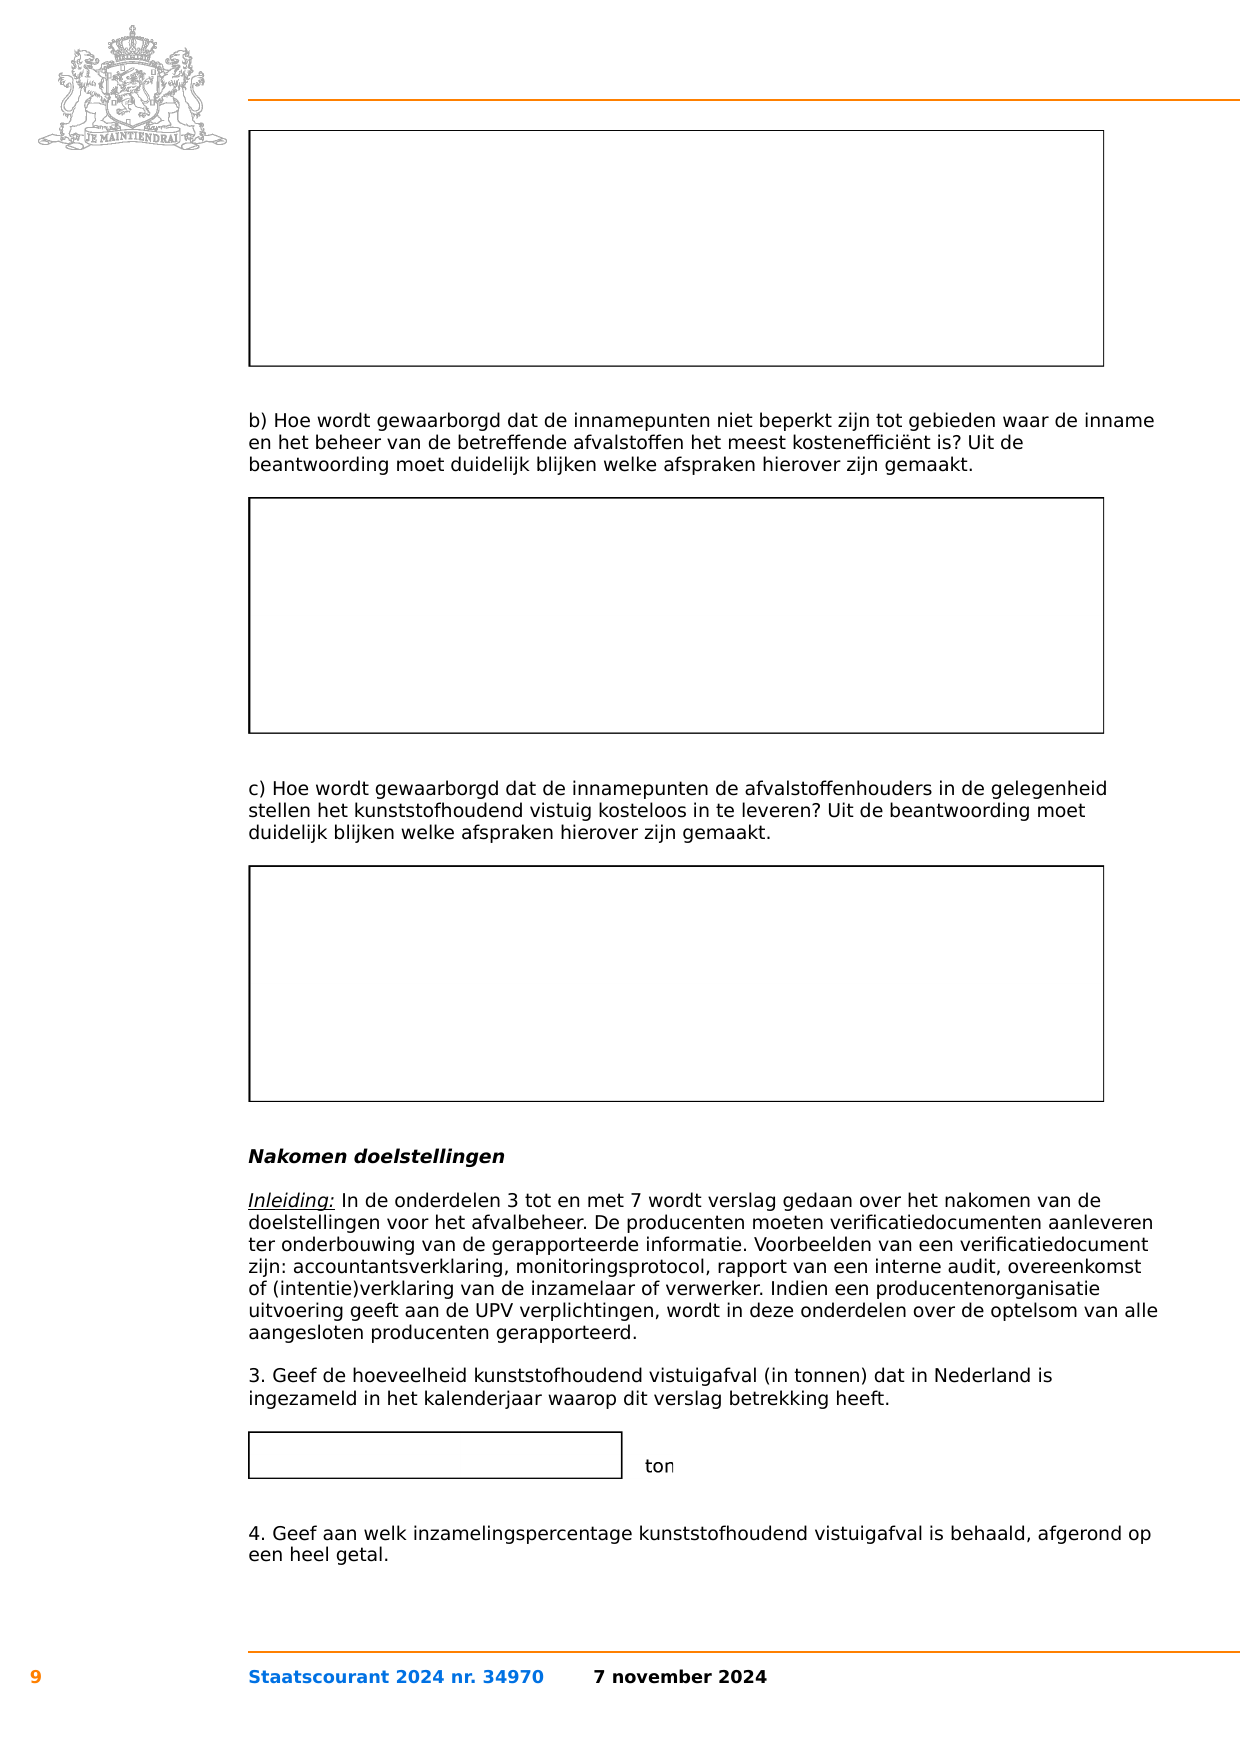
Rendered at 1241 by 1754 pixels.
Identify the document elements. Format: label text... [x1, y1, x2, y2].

text c) Hoe wordt gewaarborgd dat de innamepunten de afvalstoffenhouders in de gelegenheid stellen het kunststofhoudend vistuig kosteloos in te leveren? Uit de beantwoording moet duidelijk blijken welke afspraken hierover zijn gemaakt. [248, 778, 1163, 844]
picture [248, 130, 1105, 367]
text b) Hoe wordt gewaarborgd dat de innamepunten niet beperkt zijn tot gebieden waar de inname en het beheer van de betreffende afvalstoffen het meest kostenefficiënt is? Uit de beantwoording moet duidelijk blijken welke afspraken hierover zijn gemaakt. [248, 410, 1163, 476]
picture [248, 497, 1105, 734]
text Inleiding: In de onderdelen 3 tot en met 7 wordt verslag gedaan over het nakomen van de doelstellingen voor het afvalbeheer. De producenten moeten verificatiedocumenten aanleveren ter onderbouwing van de gerapporteerde informatie. Voorbeelden van een verificatiedocument zijn: accountantsverklaring, monitoringsprotocol, rapport van een interne audit, overeenkomst of (intentie)verklaring van de inzamelaar of verwerker. Indien een producentenorganisatie uitvoering geeft aan de UPV verplichtingen, wordt in deze onderdelen over de optelsom van alle aangesloten producenten gerapporteerd. [248, 1190, 1163, 1343]
picture [38, 25, 227, 150]
text 3. Geef de hoeveelheid kunststofhoudend vistuigafval (in tonnen) dat in Nederland is ingezameld in het kalenderjaar waarop dit verslag betrekking heeft. [248, 1365, 1163, 1409]
picture [248, 1431, 674, 1479]
picture [248, 865, 1105, 1102]
text 4. Geef aan welk inzamelingspercentage kunststofhoudend vistuigafval is behaald, afgerond op een heel getal. [248, 1522, 1163, 1566]
subtitle Nakomen doelstellingen [248, 1146, 1163, 1168]
